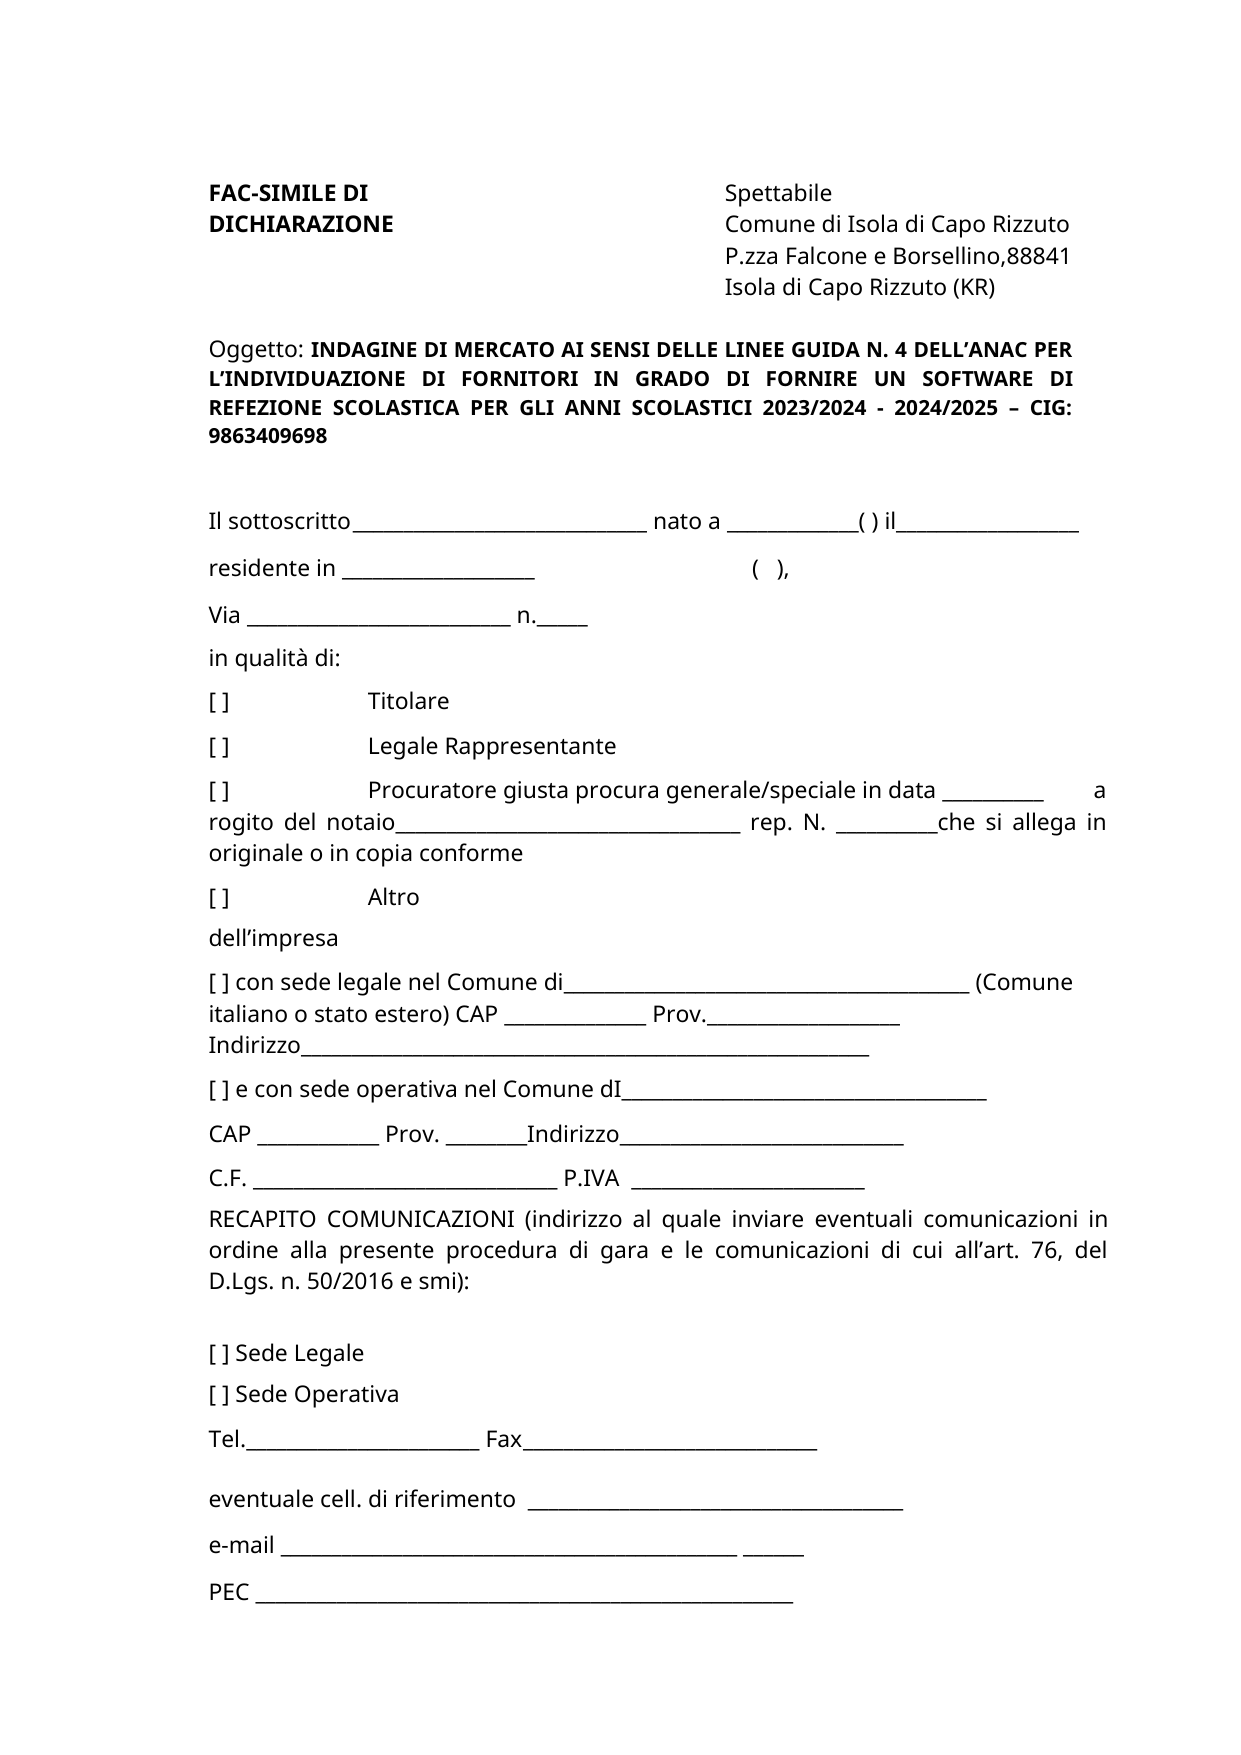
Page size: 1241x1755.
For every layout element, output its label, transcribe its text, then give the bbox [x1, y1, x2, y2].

text DICHIARAZIONE Comune di Isola di Capo Rizzuto [208, 208, 1074, 239]
text in qualità di: [208, 646, 1109, 672]
text [ ] Legale Rappresentante [208, 729, 1109, 761]
text Il sottoscritto _____________________________ nato a _____________( ) il__________________ residente in ___________________ ( ), [208, 505, 1109, 583]
text RECAPITO COMUNICAZIONI (indirizzo al quale inviare eventuali comunicazioni in ordine alla presente procedura di gara e le comunicazioni di cui all’art. 76, del D.Lgs. n. 50/2016 e smi): [208, 1203, 1109, 1296]
text C.F. ______________________________ P.IVA _______________________ [208, 1162, 1109, 1193]
text [ ] Procuratore giusta procura generale/speciale in data __________ a rogito del notaio__________________________________ rep. N. __________che si allega in originale o in copia conforme [208, 774, 1109, 868]
text Oggetto: INDAGINE DI MERCATO AI SENSI DELLE LINEE GUIDA N. 4 DELL’ANAC PER L’INDIVIDUAZIONE DI FORNITORI IN GRADO DI FORNIRE UN SOFTWARE DI REFEZIONE SCOLASTICA PER GLI ANNI SCOLASTICI 2023/2024 - 2024/2025 – CIG: 9863409698 [208, 333, 1074, 450]
text CAP ____________ Prov. ________Indirizzo____________________________ [208, 1118, 1109, 1149]
subtitle FAC-SIMILE DI Spettabile [208, 177, 1074, 208]
text Via __________________________ n._____ [208, 599, 1109, 630]
text [ ] Titolare [208, 685, 1109, 716]
text Tel._______________________ Fax­­­­­_____________________________ [208, 1422, 1109, 1454]
text PEC _____________________________________________________ [208, 1576, 1109, 1607]
text eventuale cell. di riferimento _____________________________________ e-mail _____________________________________________ ______ [208, 1482, 1109, 1561]
text [ ] Sede Operativa [208, 1378, 1109, 1409]
text [ ] e con sede operativa nel Comune dI____________________________________ [208, 1073, 1109, 1104]
text [ ] Sede Legale [208, 1337, 1109, 1368]
text [ ] con sede legale nel Comune di________________________________________ (Comune italiano o stato estero) CAP ______________ Prov.___________________ Indirizzo________________________________________________________ [208, 966, 1109, 1060]
text [ ] Altro [208, 881, 1109, 912]
text dell’impresa [208, 922, 1109, 953]
text P.zza Falcone e Borsellino,88841 Isola di Capo Rizzuto (KR) [724, 239, 1074, 302]
